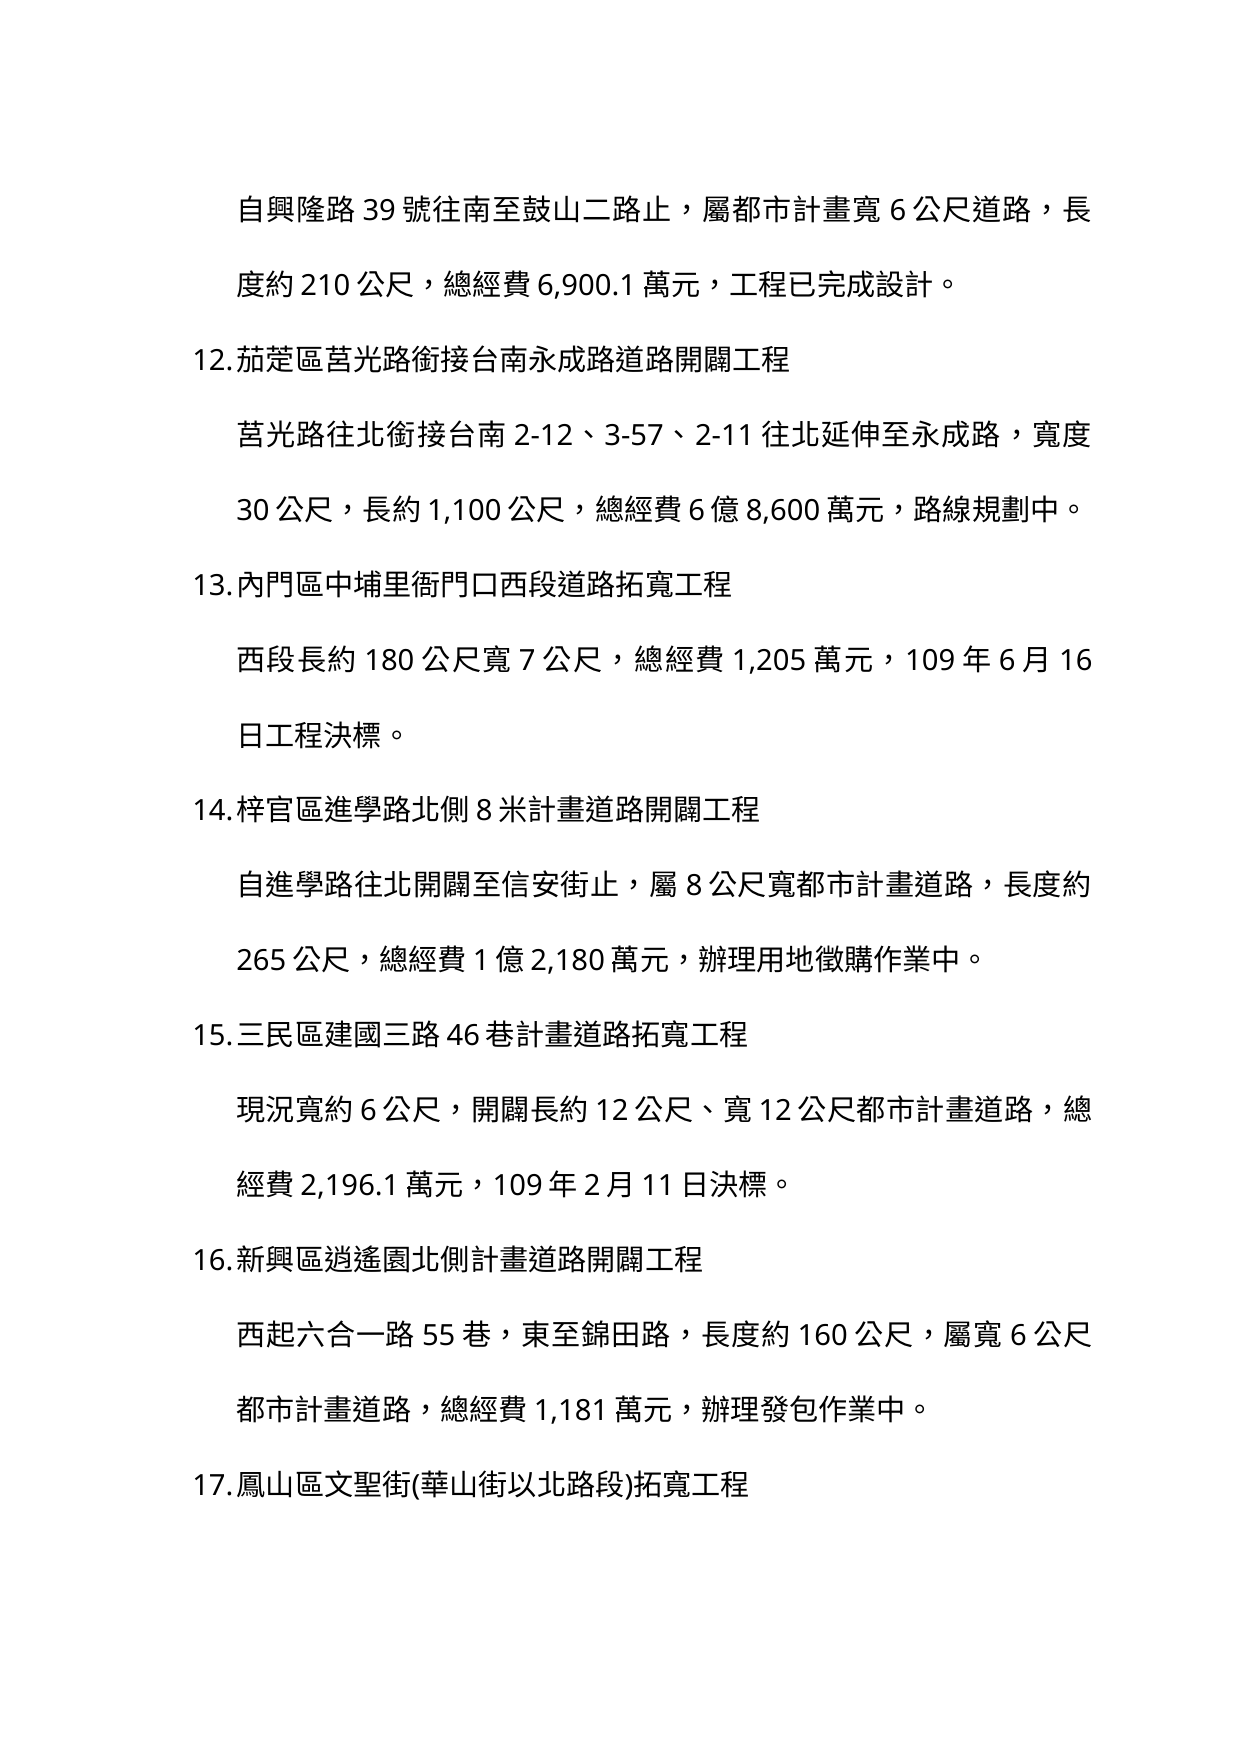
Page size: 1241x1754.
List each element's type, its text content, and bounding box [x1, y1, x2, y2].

list 梓官區進學路北側8米計畫道路開闢工程 [192, 764, 1092, 839]
text 西段長約180公尺寬7公尺，總經費1,205萬元，109年6月16日工程決標。 [236, 614, 1092, 764]
text 莒光路往北銜接台南2-12、3-57、2-11往北延伸至永成路，寬度30公尺，長約1,100公尺，總經費6億8,600萬元，路線規劃中。 [236, 389, 1092, 539]
list 內門區中埔里衙門口西段道路拓寬工程 [192, 539, 1092, 614]
list 茄萣區莒光路銜接台南永成路道路開闢工程 [192, 314, 1092, 389]
text 自進學路往北開闢至信安街止，屬8公尺寬都市計畫道路，長度約265公尺，總經費1億2,180萬元，辦理用地徵購作業中。 [236, 839, 1092, 989]
text 西起六合一路55巷，東至錦田路，長度約160公尺，屬寬6公尺都市計畫道路，總經費1,181萬元，辦理發包作業中。 [236, 1289, 1092, 1439]
list 新興區逍遙園北側計畫道路開闢工程 [192, 1214, 1092, 1289]
list 鳳山區文聖街(華山街以北路段)拓寬工程 [192, 1439, 1092, 1514]
text 自興隆路39號往南至鼓山二路止，屬都市計畫寬6公尺道路，長度約210公尺，總經費6,900.1萬元，工程已完成設計。 [236, 164, 1092, 314]
text 現況寬約6公尺，開闢長約12公尺、寬12公尺都市計畫道路，總經費2,196.1萬元，109年2月11日決標。 [236, 1064, 1092, 1214]
list 三民區建國三路46巷計畫道路拓寬工程 [192, 989, 1092, 1064]
